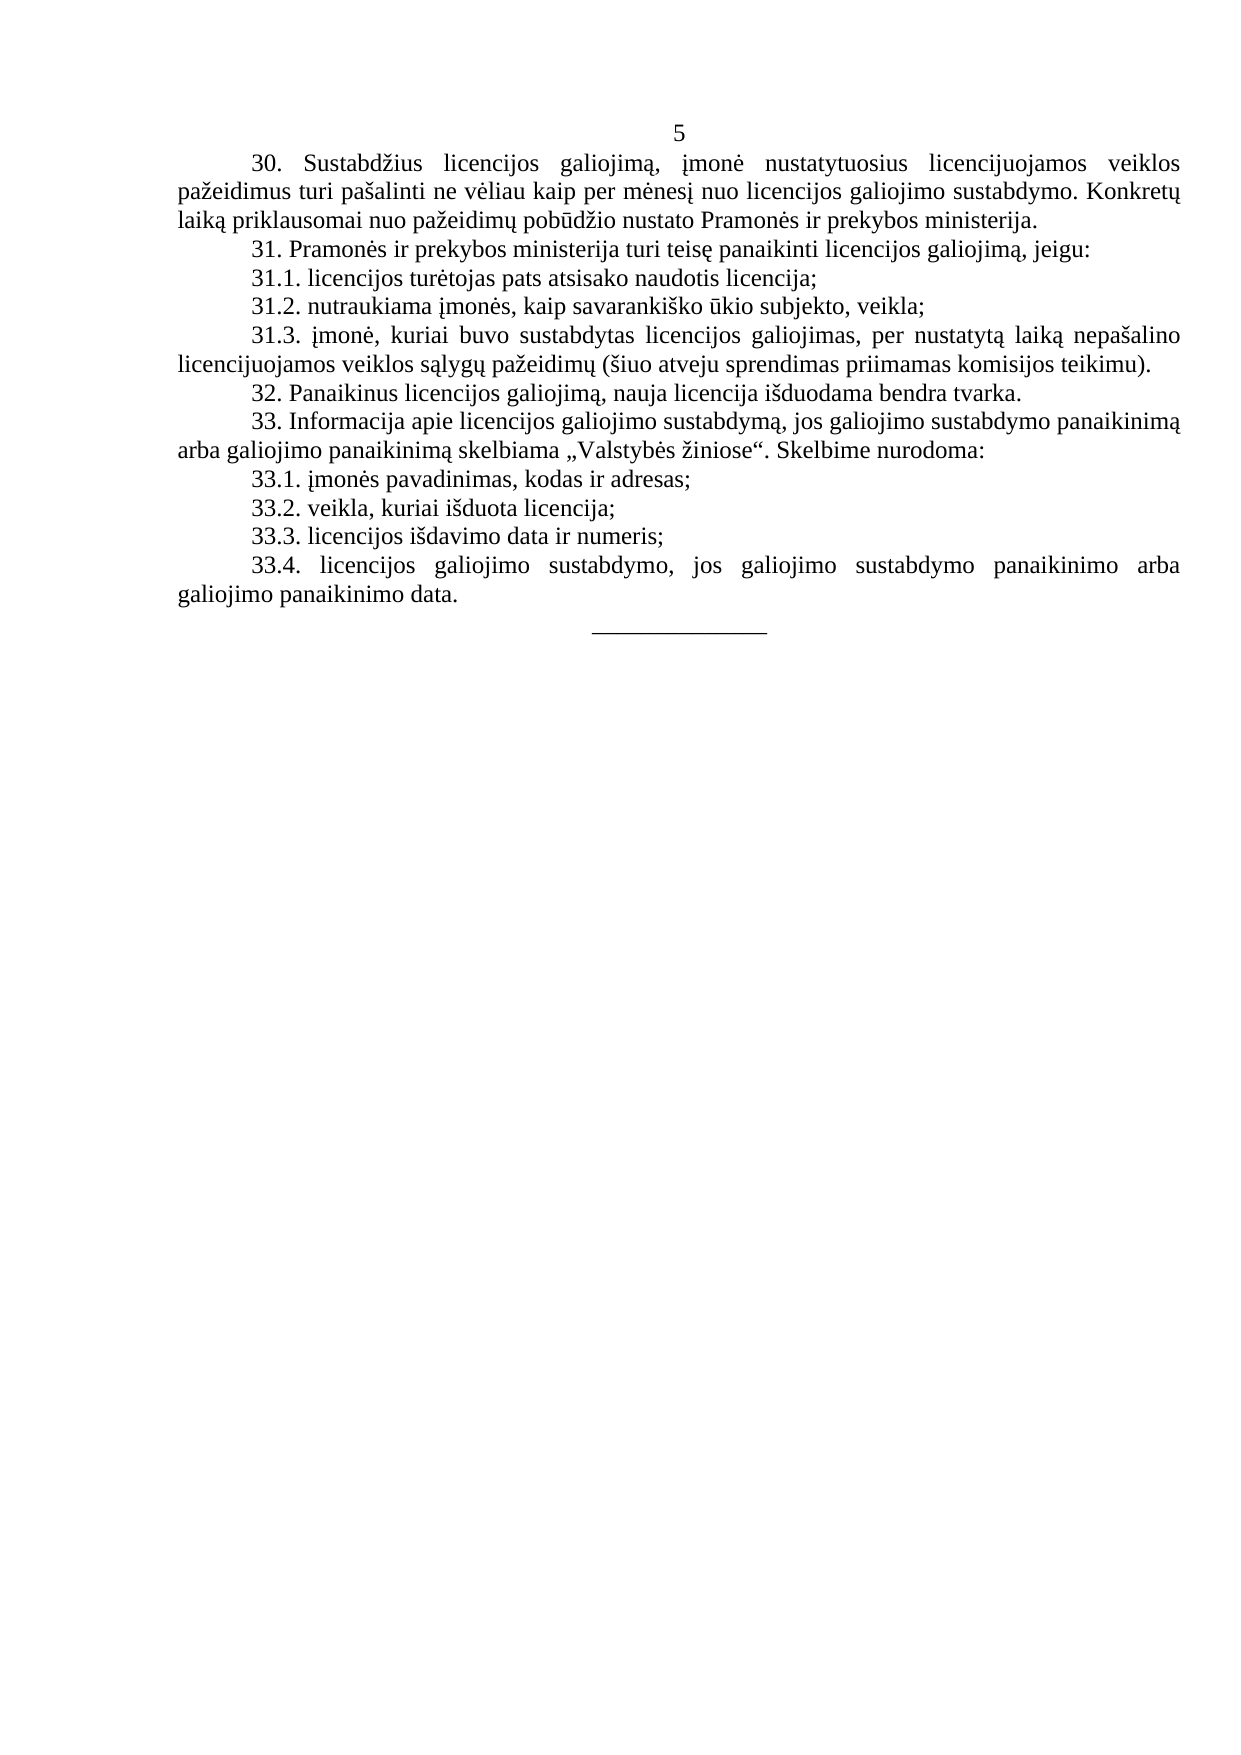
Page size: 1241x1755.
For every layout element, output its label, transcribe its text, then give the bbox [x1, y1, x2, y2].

text 30. Sustabdžius licencijos galiojimą, įmonė nustatytuosius licencijuojamos veiklos pažeidimus turi pašalinti ne vėliau kaip per mėnesį nuo licencijos galiojimo sustabdymo. Konkretų laiką priklausomai nuo pažeidimų pobūdžio nustato Pramonės ir prekybos ministerija. [177, 148, 1181, 234]
text 33.1. įmonės pavadinimas, kodas ir adresas; [177, 464, 1181, 493]
text 31. Pramonės ir prekybos ministerija turi teisę panaikinti licencijos galiojimą, jeigu: [177, 234, 1181, 263]
text 32. Panaikinus licencijos galiojimą, nauja licencija išduodama bendra tvarka. [177, 378, 1181, 406]
text 33. Informacija apie licencijos galiojimo sustabdymą, jos galiojimo sustabdymo panaikinimą arba galiojimo panaikinimą skelbiama „Valstybės žiniose“. Skelbime nurodoma: [177, 406, 1181, 464]
text 31.1. licencijos turėtojas pats atsisako naudotis licencija; [177, 263, 1181, 291]
text ______________ [177, 608, 1181, 636]
text 31.3. įmonė, kuriai buvo sustabdytas licencijos galiojimas, per nustatytą laiką nepašalino licencijuojamos veiklos sąlygų pažeidimų (šiuo atveju sprendimas priimamas komisijos teikimu). [177, 320, 1181, 378]
text 33.4. licencijos galiojimo sustabdymo, jos galiojimo sustabdymo panaikinimo arba galiojimo panaikinimo data. [177, 550, 1181, 608]
text 33.2. veikla, kuriai išduota licencija; [177, 493, 1181, 521]
text 33.3. licencijos išdavimo data ir numeris; [177, 521, 1181, 550]
text 31.2. nutraukiama įmonės, kaip savarankiško ūkio subjekto, veikla; [177, 291, 1181, 320]
